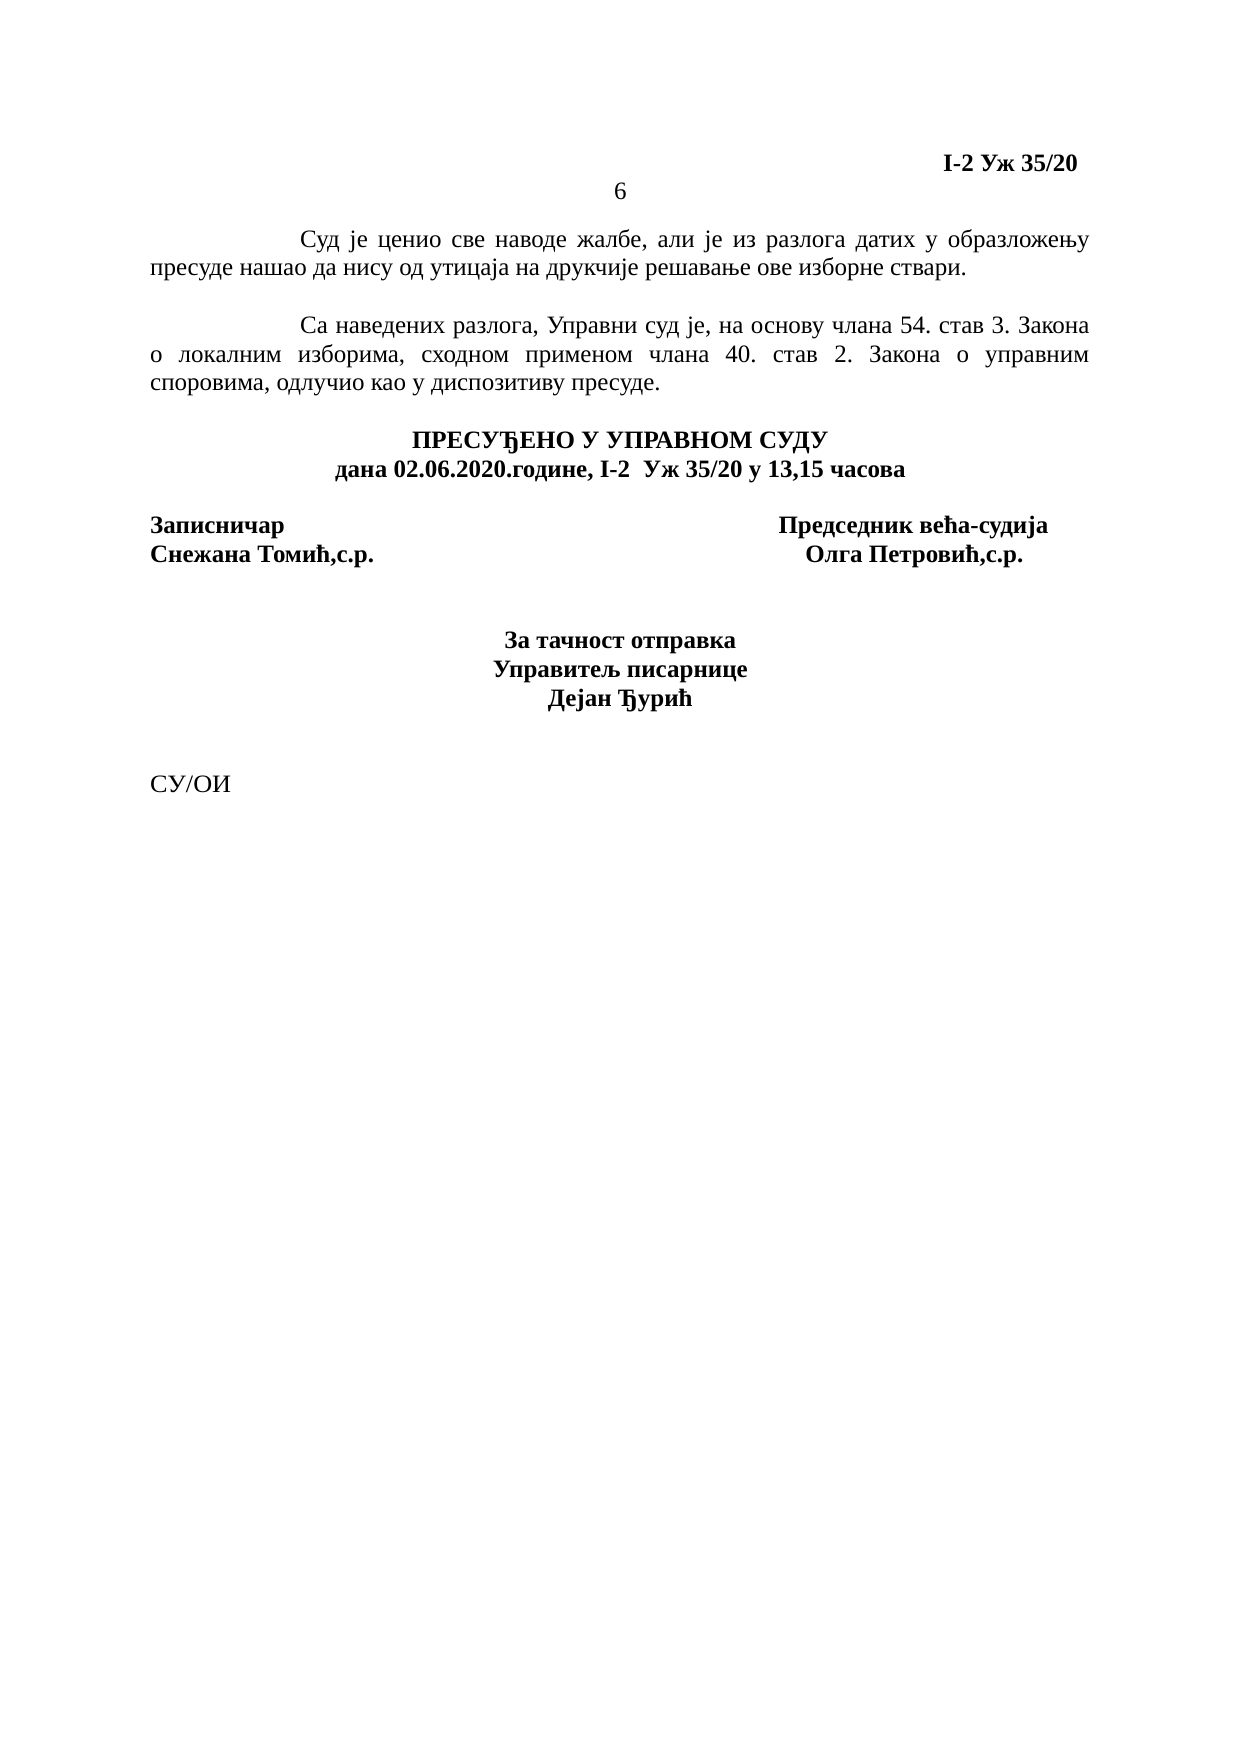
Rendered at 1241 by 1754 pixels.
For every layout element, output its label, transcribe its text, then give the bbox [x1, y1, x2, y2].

text Управитељ писарнице [150, 654, 1090, 683]
text СУ/ОИ [150, 769, 1090, 798]
text ПРЕСУЂЕНО У УПРАВНОМ СУДУ [150, 425, 1090, 454]
text дана 02.06.2020.године, I-2 Уж 35/20 у 13,15 часова [150, 454, 1090, 482]
text За тачност отправка [150, 625, 1090, 654]
text Записничар Председник већа-судија [150, 510, 1090, 539]
text Дејан Ђурић [150, 683, 1090, 712]
text Суд је ценио све наводе жалбе, али је из разлога датих у образложењу пресуде нашао да нису од утицаја на друкчије решавање ове изборне ствари. [150, 224, 1090, 281]
text Снежана Томић,с.р. Олга Петровић,с.р. [150, 539, 1090, 568]
text Са наведених разлога, Управни суд је, на основу члана 54. став 3. Закона о локалним изборима, сходном применом члана 40. став 2. Закона о управним споровима, одлучио као у диспозитиву пресуде. [150, 310, 1090, 396]
